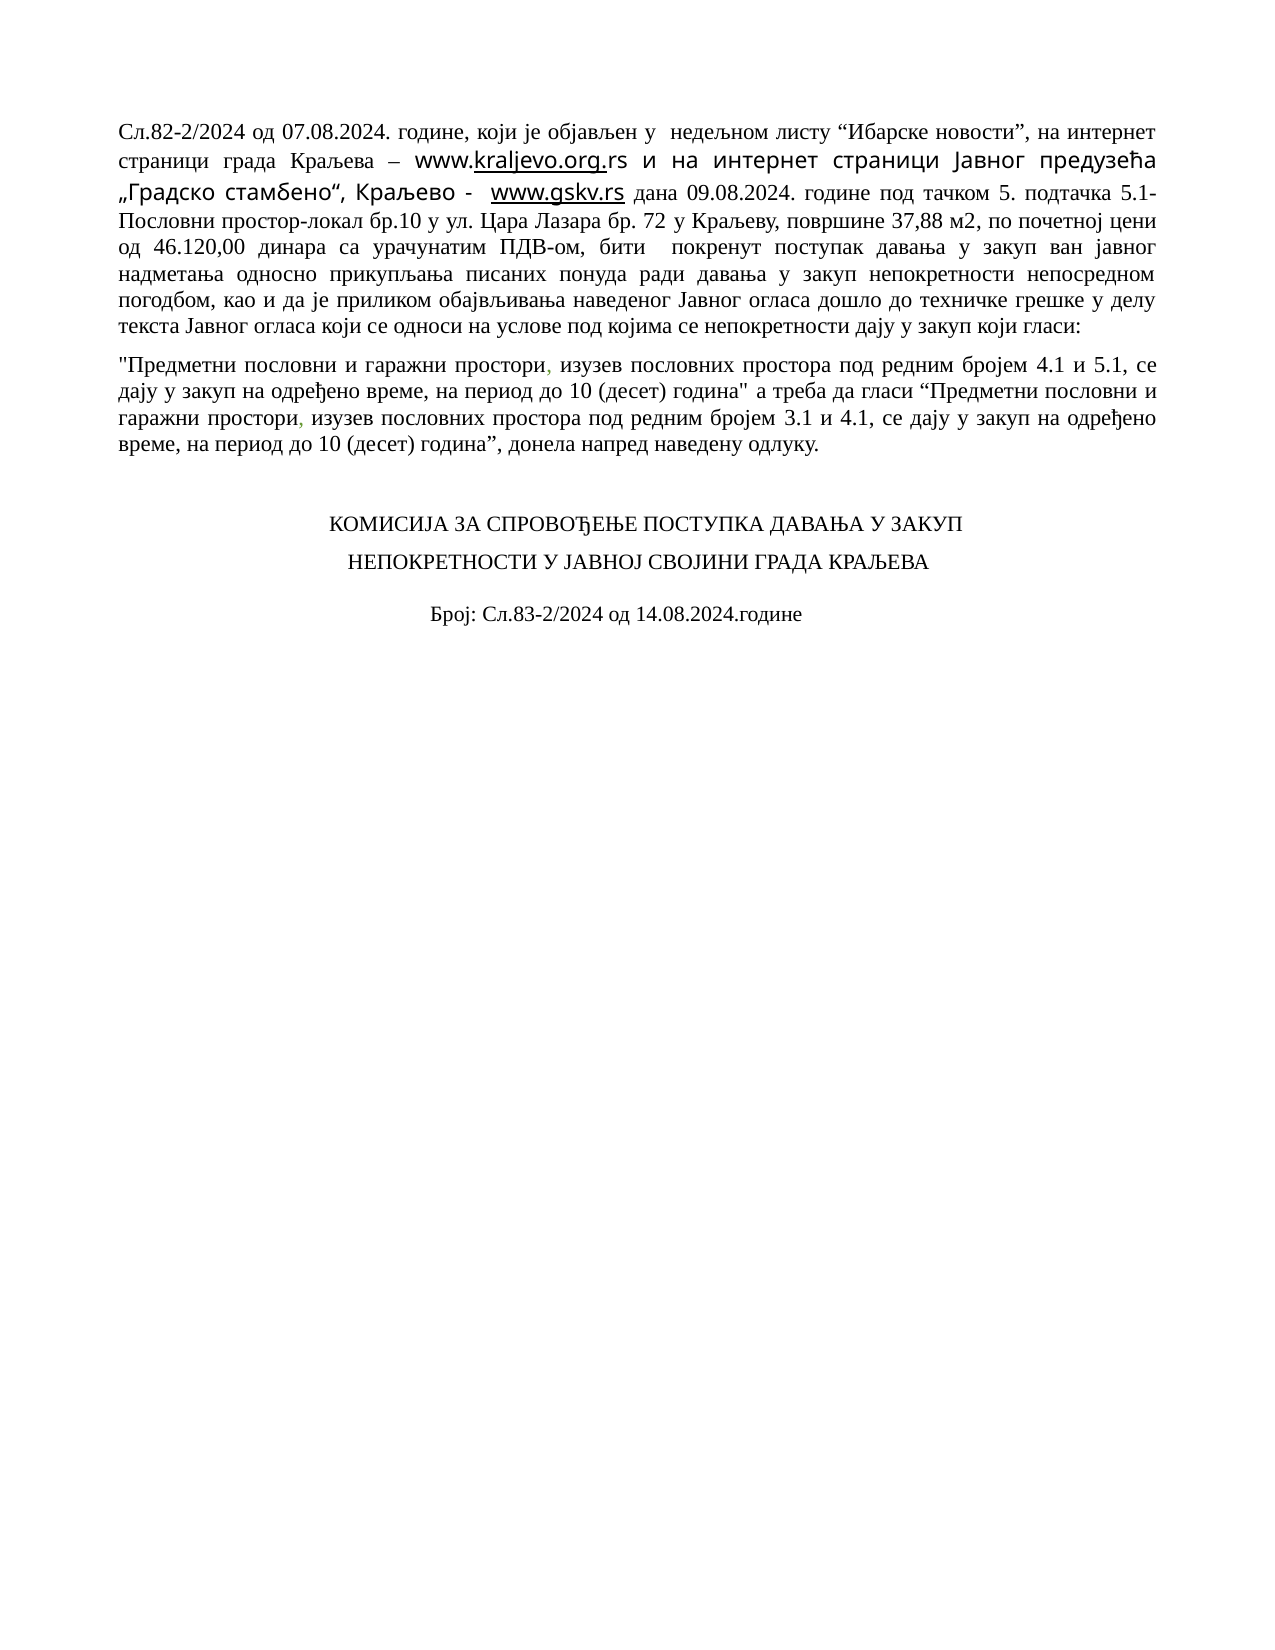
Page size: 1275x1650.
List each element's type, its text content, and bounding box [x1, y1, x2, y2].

text КОМИСИЈА ЗА СПРОВОЂЕЊЕ ПОСТУПКА ДАВАЊА У ЗАКУП [118, 510, 1157, 537]
text НЕПОКРЕТНОСТИ У ЈАВНОЈ СВОЈИНИ ГРАДА КРАЉЕВА [118, 549, 1157, 574]
text "Предметни пословни и гаражни простори, изузев пословних простора под редним бројем 4.1 и 5.1, се дају у закуп на одређено време, на период до 10 (десет) година" а треба да гласи “Предметни пословни и гаражни простори, изузев пословних простора под редним бројем 3.1 и 4.1, се дају у закуп на одређено време, на период до 10 (десет) година”, донела напред наведену одлуку. [118, 351, 1157, 457]
text Број: Сл.83-2/2024 од 14.08.2024.године [118, 600, 1157, 626]
text Сл.82-2/2024 од 07.08.2024. године, који је објављен у недељном листу “Ибарске новости”, на интернет страници града Краљева – www.kraljevo.org.rs и на интернет страници Јавног предузећа „Градско стамбено“, Краљево - www.gskv.rs дана 09.08.2024. године под тачком 5. подтачка 5.1- Пословни простор-локал бр.10 у ул. Цара Лазара бр. 72 у Краљеву, површине 37,88 м2, по почетној цени од 46.120,00 динара са урачунатим ПДВ-ом, бити покренут поступак давања у закуп ван јавног надметања односно прикупљања писаних понуда ради давања у закуп непокретности непосредном погодбом, као и да је приликом обајвљивања наведеног Јавног огласа дошло до техничке грешке у делу текста Јавног огласа који се односи на услове под којима се непокретности дају у закуп који гласи: [118, 118, 1157, 339]
